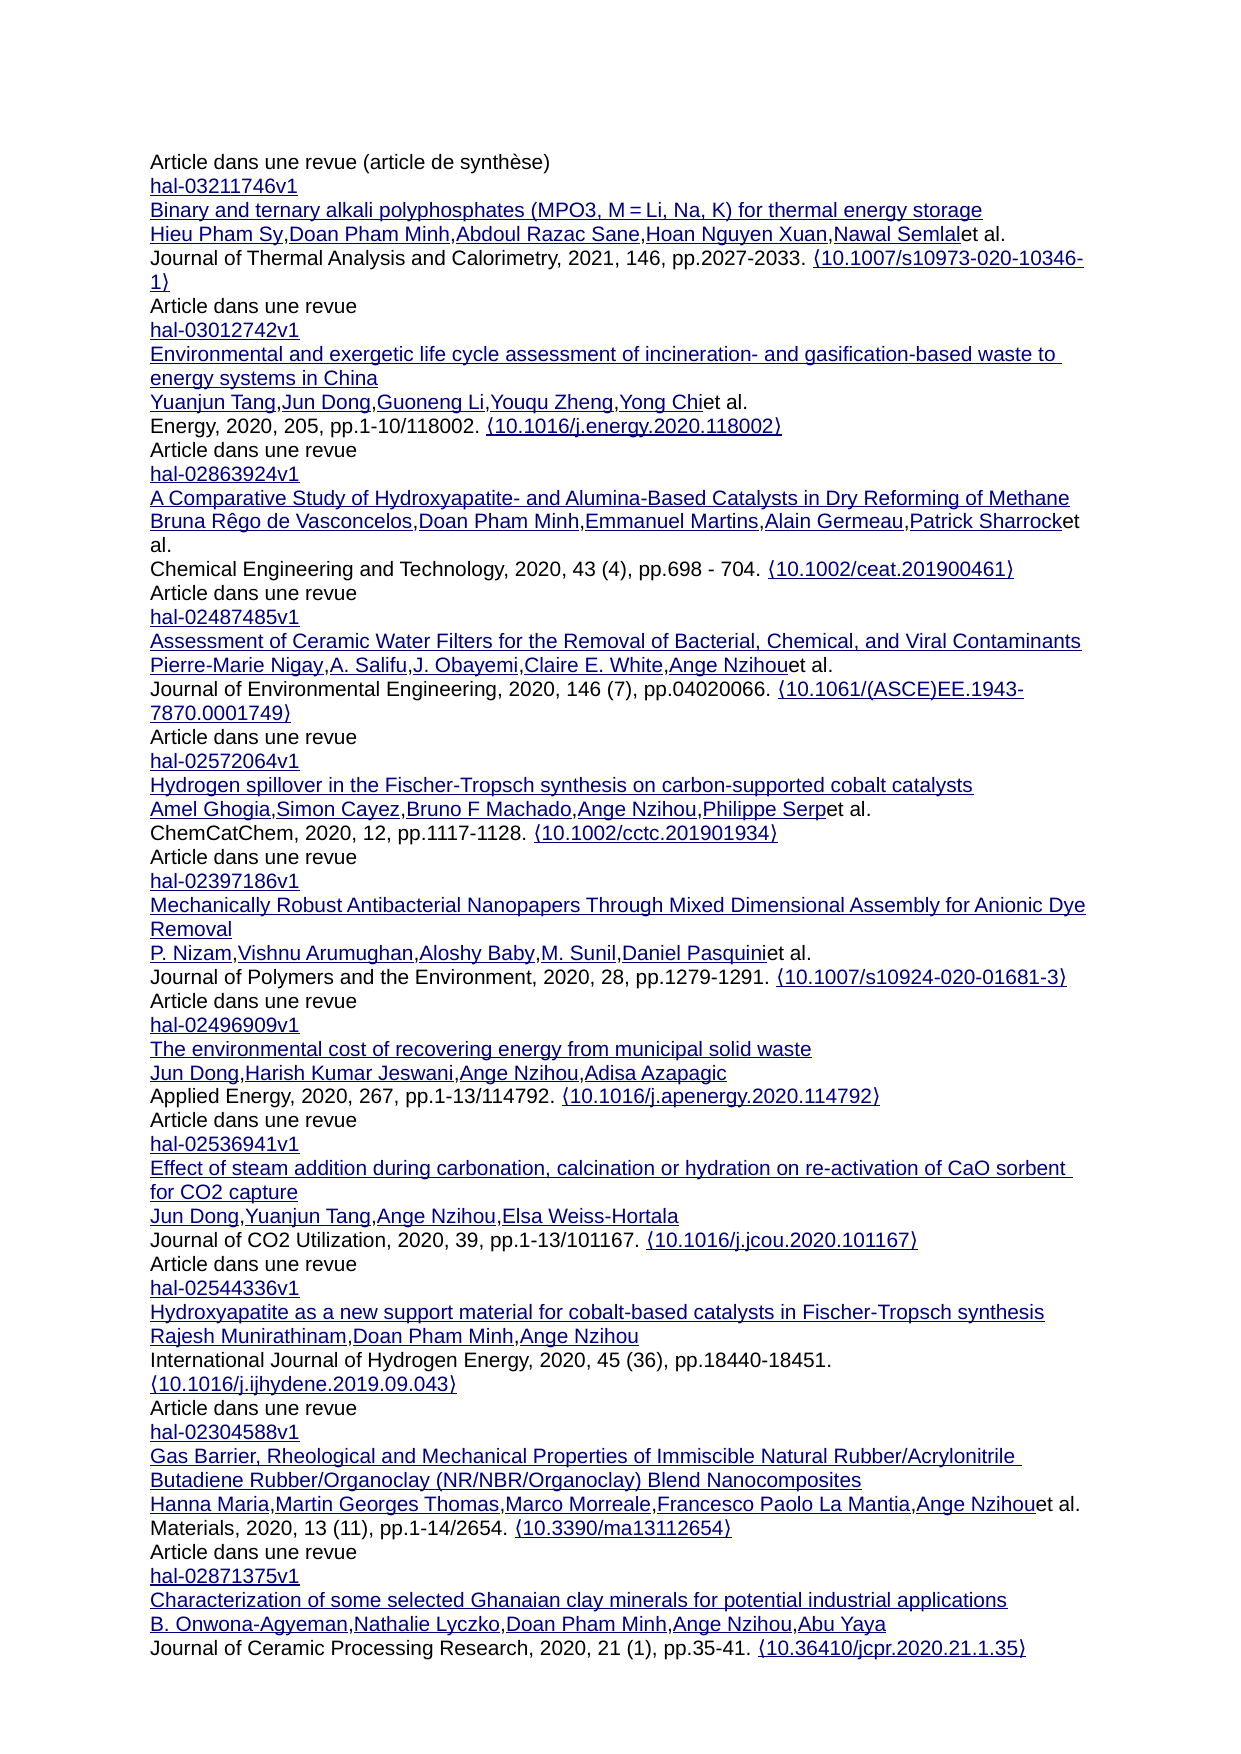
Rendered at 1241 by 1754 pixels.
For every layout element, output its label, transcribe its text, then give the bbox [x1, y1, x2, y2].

table_cell A Comparative Study of Hydroxyapatite‐ and Alumina‐Based Catalysts in Dry Reforming of Methane Bruna Rêgo de Vasconcelos,Doan Pham Minh,Emmanuel Martins,Alain Germeau,Patrick Sharrocket al. Chemical Engineering and Technology, 2020, 43 (4), pp.698 - 704. ⟨10.1002/ceat.201900461⟩ Article dans une revue hal-02487485v1 [150, 485, 1090, 629]
table_cell Hydroxyapatite as a new support material for cobalt-based catalysts in Fischer-Tropsch synthesis Rajesh Munirathinam,Doan Pham Minh,Ange Nzihou International Journal of Hydrogen Energy, 2020, 45 (36), pp.18440-18451. ⟨10.1016/j.ijhydene.2019.09.043⟩ Article dans une revue hal-02304588v1 [150, 1300, 1090, 1444]
table_cell Mechanically Robust Antibacterial Nanopapers Through Mixed Dimensional Assembly for Anionic Dye Removal P. Nizam,Vishnu Arumughan,Aloshy Baby,M. Sunil,Daniel Pasquiniet al. Journal of Polymers and the Environment, 2020, 28, pp.1279-1291. ⟨10.1007/s10924-020-01681-3⟩ Article dans une revue hal-02496909v1 [150, 893, 1090, 1036]
table_cell The environmental cost of recovering energy from municipal solid waste Jun Dong,Harish Kumar Jeswani,Ange Nzihou,Adisa Azapagic Applied Energy, 2020, 267, pp.1-13/114792. ⟨10.1016/j.apenergy.2020.114792⟩ Article dans une revue hal-02536941v1 [150, 1036, 1090, 1156]
table_cell Binary and ternary alkali polyphosphates (MPO3, M = Li, Na, K) for thermal energy storage Hieu Pham Sy,Doan Pham Minh,Abdoul Razac Sane,Hoan Nguyen Xuan,Nawal Semlalet al. Journal of Thermal Analysis and Calorimetry, 2021, 146, pp.2027-2033. ⟨10.1007/s10973-020-10346-1⟩ Article dans une revue hal-03012742v1 [150, 198, 1090, 342]
table_cell Effect of steam addition during carbonation, calcination or hydration on re-activation of CaO sorbent for CO2 capture Jun Dong,Yuanjun Tang,Ange Nzihou,Elsa Weiss-Hortala Journal of CO2 Utilization, 2020, 39, pp.1-13/101167. ⟨10.1016/j.jcou.2020.101167⟩ Article dans une revue hal-02544336v1 [150, 1156, 1090, 1300]
table_cell Article dans une revue (article de synthèse) hal-03211746v1 [150, 150, 1090, 198]
table_cell Hydrogen spillover in the Fischer‐Tropsch synthesis on carbon‐supported cobalt catalysts Amel Ghogia,Simon Cayez,Bruno F Machado,Ange Nzihou,Philippe Serpet al. ChemCatChem, 2020, 12, pp.1117-1128. ⟨10.1002/cctc.201901934⟩ Article dans une revue hal-02397186v1 [150, 773, 1090, 893]
table_cell Assessment of Ceramic Water Filters for the Removal of Bacterial, Chemical, and Viral Contaminants Pierre-Marie Nigay,A. Salifu,J. Obayemi,Claire E. White,Ange Nzihouet al. Journal of Environmental Engineering, 2020, 146 (7), pp.04020066. ⟨10.1061/(ASCE)EE.1943-7870.0001749⟩ Article dans une revue hal-02572064v1 [150, 629, 1090, 773]
table_cell Gas Barrier, Rheological and Mechanical Properties of Immiscible Natural Rubber/Acrylonitrile Butadiene Rubber/Organoclay (NR/NBR/Organoclay) Blend Nanocomposites Hanna Maria,Martin Georges Thomas,Marco Morreale,Francesco Paolo La Mantia,Ange Nzihouet al. Materials, 2020, 13 (11), pp.1-14/2654. ⟨10.3390/ma13112654⟩ Article dans une revue hal-02871375v1 [150, 1444, 1090, 1587]
table_cell Characterization of some selected Ghanaian clay minerals for potential industrial applications B. Onwona-Agyeman,Nathalie Lyczko,Doan Pham Minh,Ange Nzihou,Abu Yaya Journal of Ceramic Processing Research, 2020, 21 (1), pp.35-41. ⟨10.36410/jcpr.2020.21.1.35⟩ [150, 1588, 1090, 1659]
table_cell Environmental and exergetic life cycle assessment of incineration- and gasification-based waste to energy systems in China Yuanjun Tang,Jun Dong,Guoneng Li,Youqu Zheng,Yong Chiet al. Energy, 2020, 205, pp.1-10/118002. ⟨10.1016/j.energy.2020.118002⟩ Article dans une revue hal-02863924v1 [150, 342, 1090, 485]
